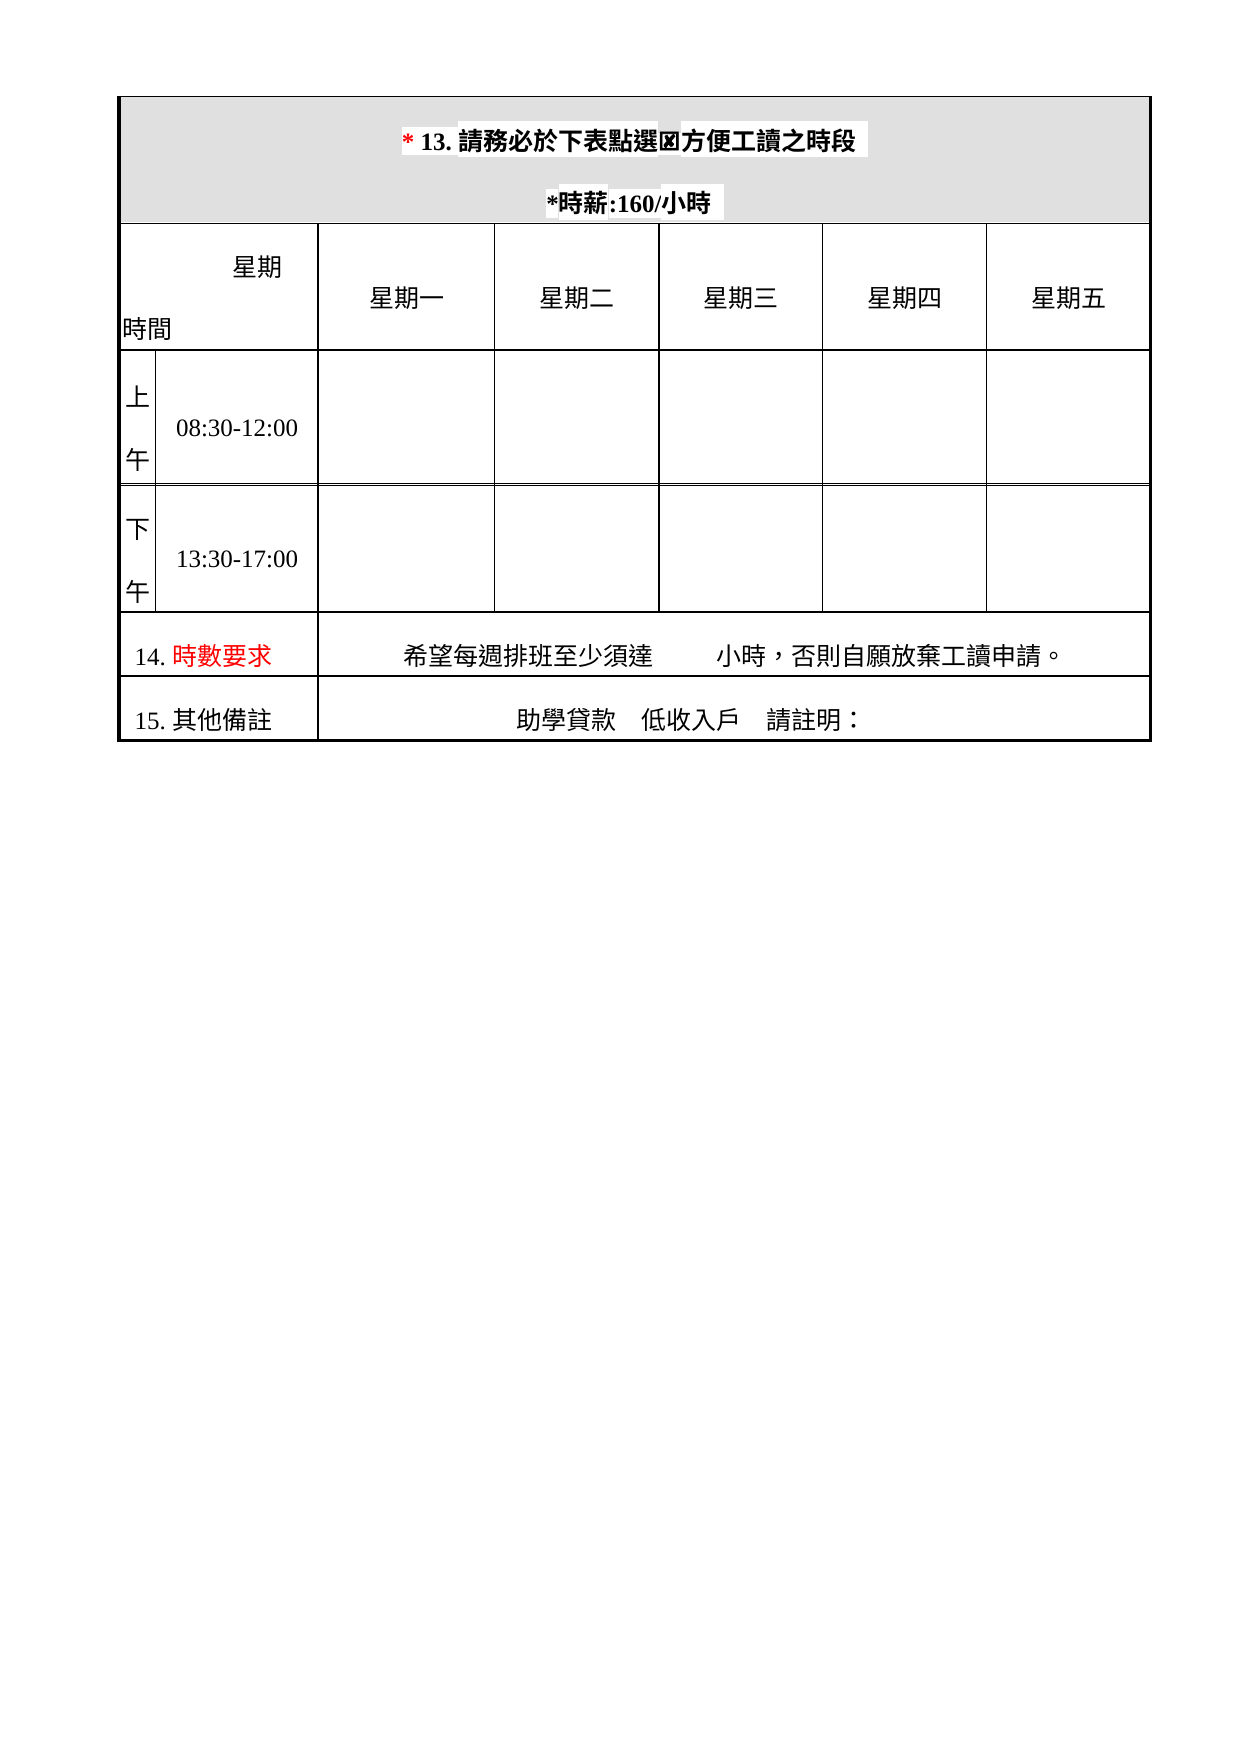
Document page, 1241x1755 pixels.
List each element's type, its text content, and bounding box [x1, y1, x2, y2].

table_cell 星期四 [823, 224, 986, 349]
table_cell 星期 時間 [121, 224, 317, 349]
table_cell [319, 351, 494, 483]
table_cell 14. 時數要求 [121, 613, 317, 675]
table_cell [319, 486, 494, 611]
table_cell 星期三 [660, 224, 822, 349]
table_cell [823, 486, 986, 611]
table_cell [495, 486, 658, 611]
table_cell 上午 [121, 351, 155, 483]
table_cell [495, 351, 658, 483]
table_cell 星期五 [987, 224, 1149, 349]
table_cell 13:30-17:00 [156, 486, 317, 611]
table_cell 助學貸款 低收入戶 請註明： [319, 677, 1149, 739]
table_cell 星期一 [319, 224, 494, 349]
table_cell 希望每週排班至少須達 小時，否則自願放棄工讀申請。 [319, 613, 1149, 675]
table_cell [823, 351, 986, 483]
table_cell 下午 [121, 486, 155, 611]
table_cell [987, 486, 1149, 611]
table_cell 15. 其他備註 [121, 677, 317, 739]
table_cell [987, 351, 1149, 483]
table_cell 08:30-12:00 [156, 351, 317, 483]
table_cell 星期二 [495, 224, 658, 349]
table_cell [660, 486, 822, 611]
table_cell * 13. 請務必於下表點選方便工讀之時段 *時薪:160/小時 [121, 97, 1149, 222]
table_cell [660, 351, 822, 483]
